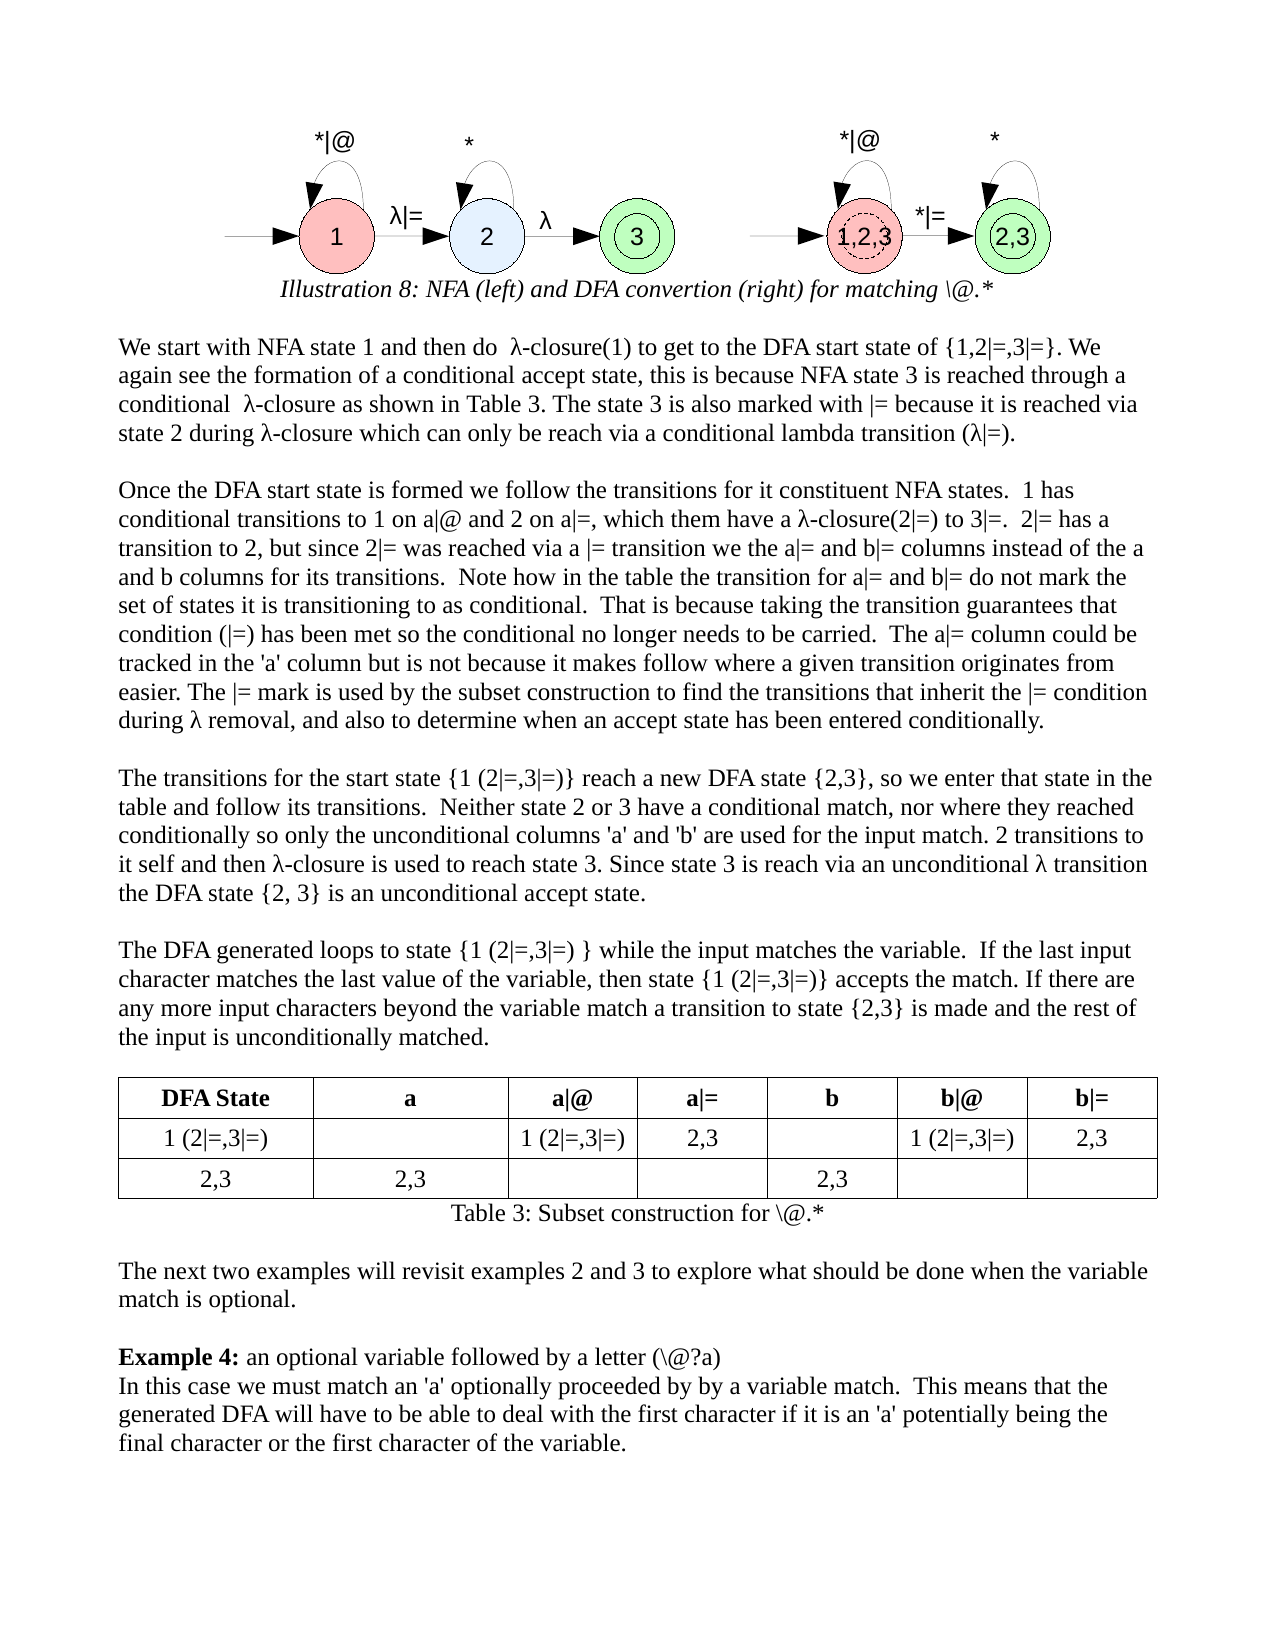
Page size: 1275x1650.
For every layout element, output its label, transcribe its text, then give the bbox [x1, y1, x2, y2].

table_cell [509, 1159, 637, 1198]
text Table 3: Subset construction for \@.* [118, 1199, 1157, 1227]
table_header a|= [638, 1078, 767, 1117]
table_cell 2,3 [768, 1159, 897, 1198]
table_cell 2,3 [638, 1119, 767, 1158]
table_header a|@ - a | a|@ [449, 198, 525, 273]
text The DFA generated loops to state {1 (2|=,3|=) } while the input matches the variable. If the last input character matches the last value of the variable, then state {1 (2|=,3|=)} accepts the match. If there are any more input characters beyond the variable match a transition to state {2,3} is made and the rest of the input is unconditionally matched. [118, 936, 1157, 1051]
text 1 [827, 198, 903, 273]
table_cell 1 (2|=,3|=) [898, 1119, 1027, 1158]
text Once the DFA start state is formed we follow the transitions for it constituent NFA states. 1 has conditional transitions to 1 on a|@ and 2 on a|=, which them have a λ-closure(2|=) to 3|=. 2|= has a transition to 2, but since 2|= was reached via a |= transition we the a|= and b|= columns instead of the a and b columns for its transitions. Note how in the table the transition for a|= and b|= do not mark the set of states it is transitioning to as conditional. That is because taking the transition guarantees that condition (|=) has been met so the conditional no longer needs to be carried. The a|= column could be tracked in the 'a' column but is not because it makes follow where a given transition originates from easier. The |= mark is used by the subset construction to find the transitions that inherit the |= condition during λ removal, and also to determine when an accept state has been entered conditionally. [118, 476, 1157, 734]
table_cell 2,3 [314, 1159, 508, 1198]
table_header b|@ [898, 1078, 1027, 1117]
text Illustration 8: NFA (left) and DFA convertion (right) for matching \@.* [224, 131, 1051, 303]
table_header b|= [1028, 1078, 1157, 1117]
text The next two examples will revisit examples 2 and 3 to explore what should be done when the variable match is optional. [118, 1256, 1157, 1313]
table_cell [898, 1159, 1027, 1198]
table_header b [768, 1078, 897, 1117]
table_cell [314, 1119, 508, 1158]
table_cell [638, 1159, 767, 1198]
table_cell 2,3 [119, 1159, 313, 1198]
text The transitions for the start state {1 (2|=,3|=)} reach a new DFA state {2,3}, so we enter that state in the table and follow its transitions. Neither state 2 or 3 have a conditional match, nor where they reached conditionally so only the unconditional columns 'a' and 'b' are used for the input match. 2 transitions to it self and then λ-closure is used to reach state 3. Since state 3 is reach via an unconditional λ transition the DFA state {2, 3} is an unconditional accept state. [118, 763, 1157, 907]
table_cell 1 (2|=,3|=) [119, 1119, 313, 1158]
table_cell [768, 1119, 897, 1158]
table_cell [1028, 1159, 1157, 1198]
text We start with NFA state 1 and then do λ-closure(1) to get to the DFA start state of {1,2|=,3|=}. We again see the formation of a conditional accept state, this is because NFA state 3 is reached through a conditional λ-closure as shown in Table 3. The state 3 is also marked with |= because it is reached via state 2 during λ-closure which can only be reach via a conditional lambda transition (λ|=). [118, 332, 1157, 447]
table_header DFA State [119, 1078, 313, 1117]
table_cell 2,3 [1028, 1119, 1157, 1158]
text In this case we must match an 'a' optionally proceeded by by a variable match. This means that the generated DFA will have to be able to deal with the first character if it is an 'a' potentially being the final character or the first character of the variable. [118, 1371, 1157, 1457]
table_header a|@ [509, 1078, 637, 1117]
table_header a [314, 1078, 508, 1117]
table_cell 1 (2|=,3|=) [509, 1119, 637, 1158]
text 1 [299, 198, 375, 273]
text Example 4: an optional variable followed by a letter (\@?a) [118, 1342, 1157, 1371]
